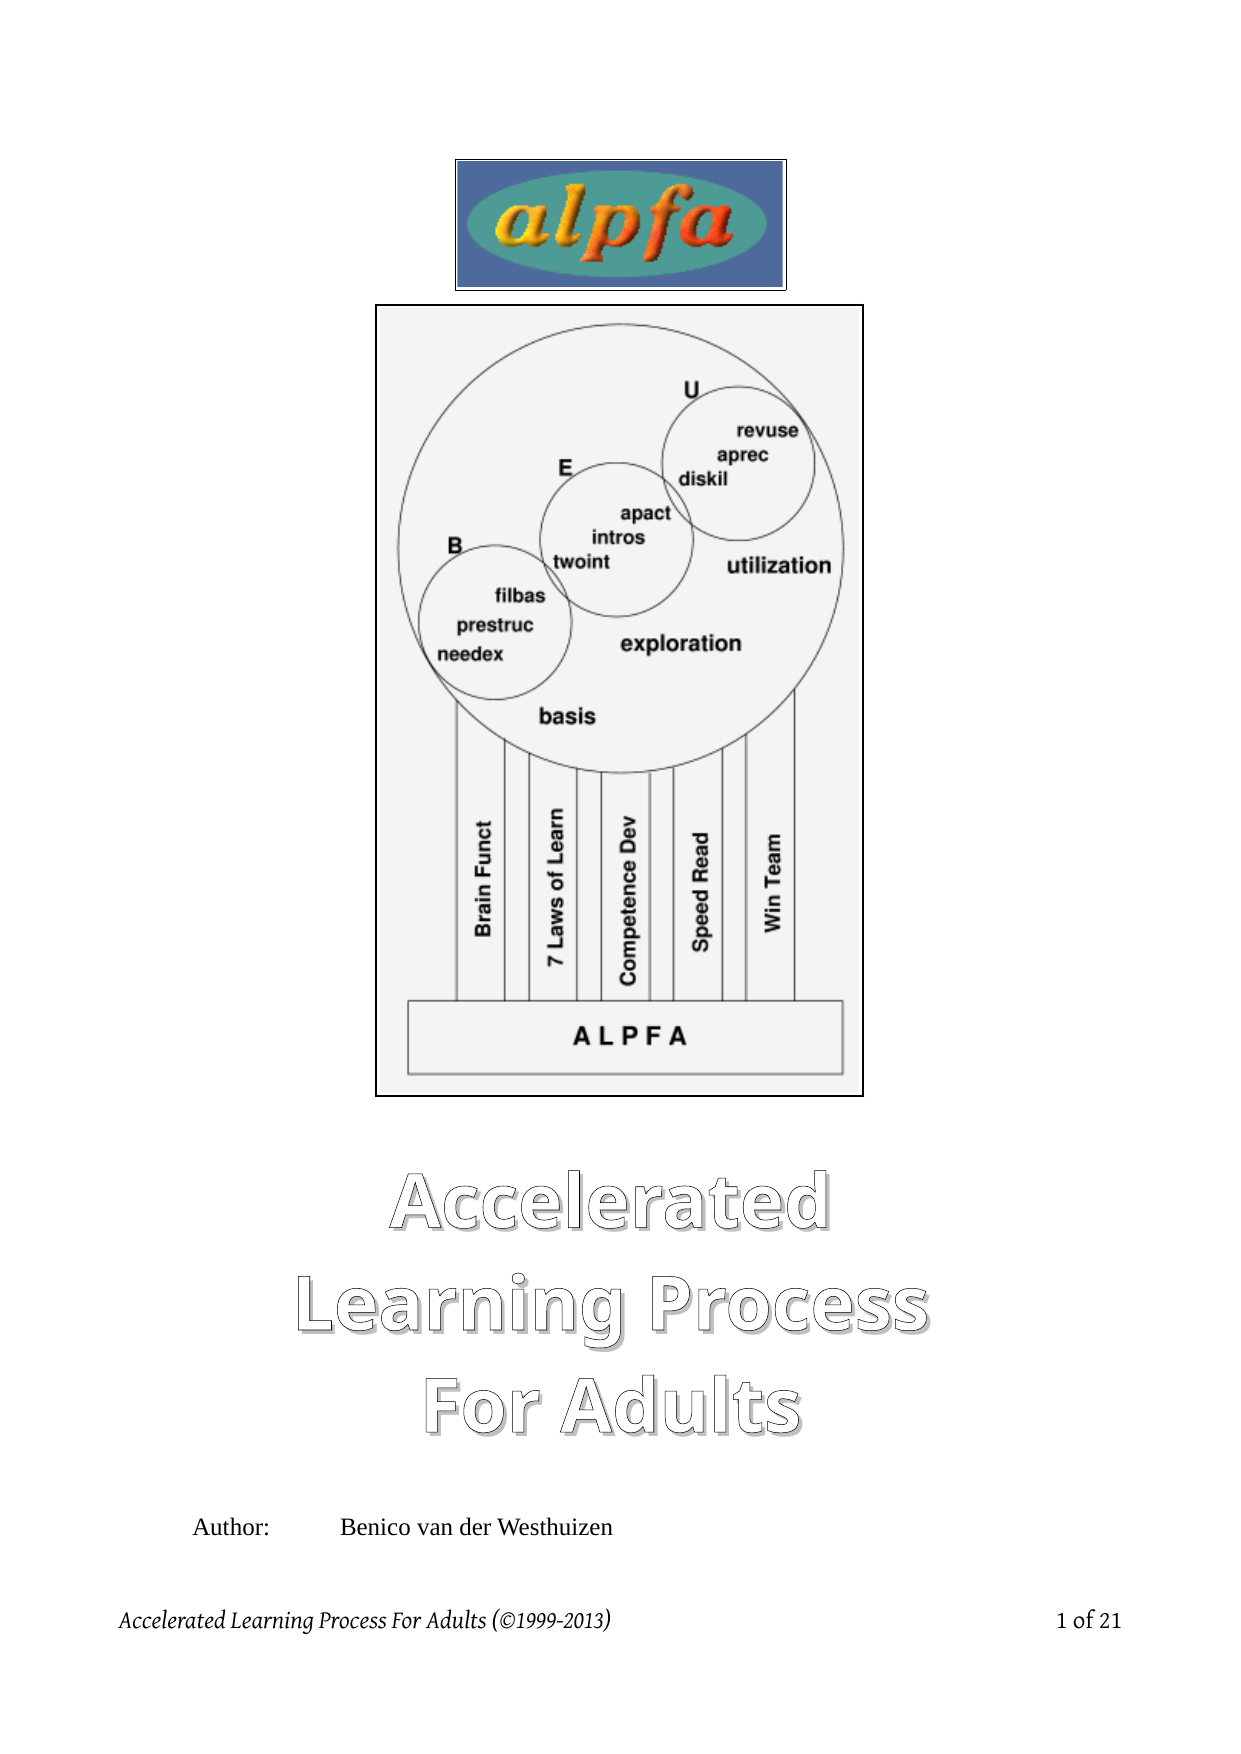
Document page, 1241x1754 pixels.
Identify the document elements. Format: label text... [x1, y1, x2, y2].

picture [457, 161, 783, 287]
text Accelerated Learning Process For Adults [118, 1147, 1122, 1454]
picture [380, 308, 860, 1093]
text Author: Benico van der Westhuizen [118, 1512, 1122, 1540]
